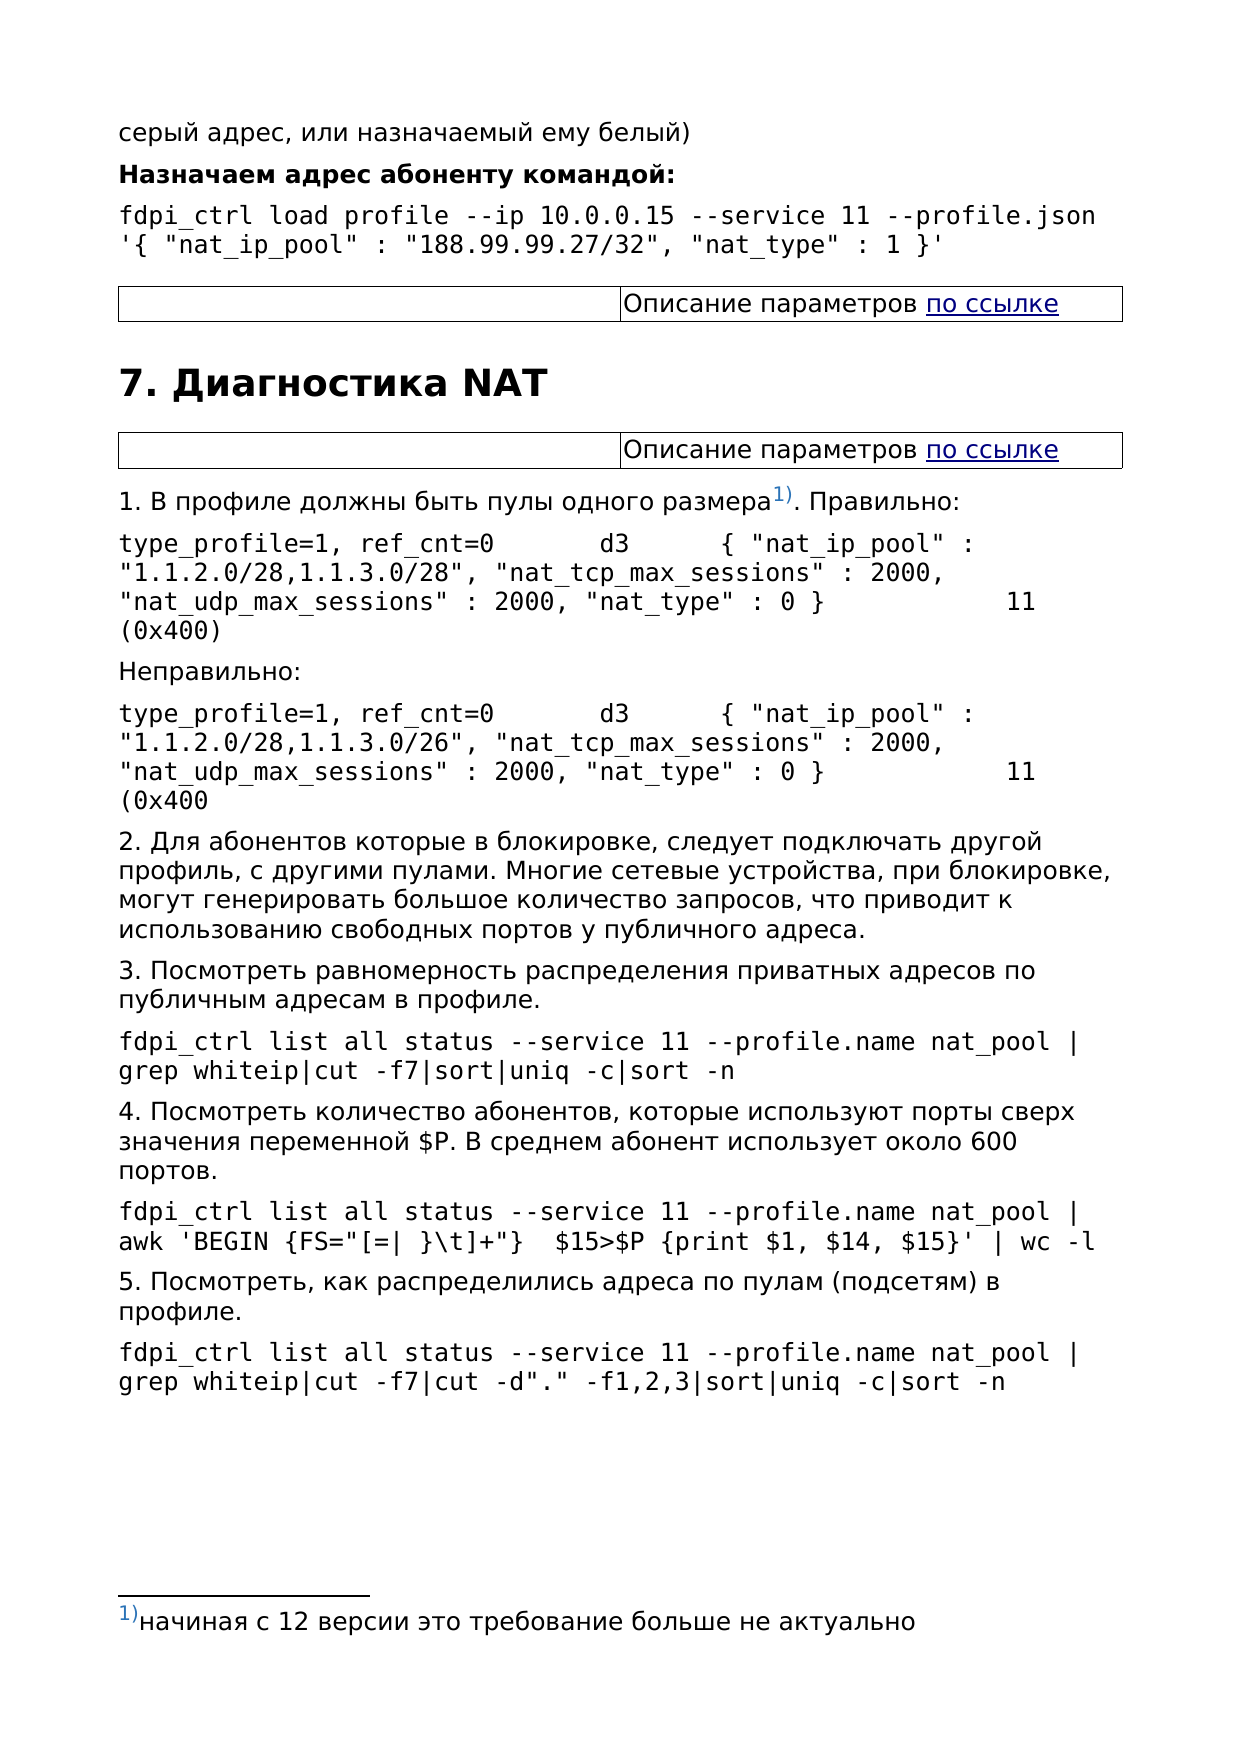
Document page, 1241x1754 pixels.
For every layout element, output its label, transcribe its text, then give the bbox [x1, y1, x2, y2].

text fdpi_ctrl list all status --service 11 --profile.name nat_pool |grep whiteip|cut -f7|sort|uniq -c|sort -n [118, 1027, 1122, 1086]
text fdpi_ctrl list all status --service 11 --profile.name nat_pool | awk 'BEGIN {FS="[=| }\t]+"} $15>$P {print $1, $14, $15}' | wc -l [118, 1197, 1122, 1256]
text 2. Для абонентов которые в блокировке, следует подключать другой профиль, с другими пулами. Многие сетевые устройства, при блокировке, могут генерировать большое количество запросов, что приводит к использованию свободных портов у публичного адреса. [118, 827, 1122, 944]
text 4. Посмотреть количество абонентов, которые используют порты сверх значения переменной $P. В среднем абонент использует около 600 портов. [118, 1097, 1122, 1185]
table_header [119, 287, 620, 321]
text type_profile=1, ref_cnt=0 d3 { "nat_ip_pool" : "1.1.2.0/28,1.1.3.0/26", "nat_tcp_max_sessions" : 2000, "nat_udp_max_sessions" : 2000, "nat_type" : 0 } 11 (0x400 [118, 699, 1122, 816]
text 3. Посмотреть равномерность распределения приватных адресов по публичным адресам в профиле. [118, 957, 1122, 1015]
text 1. В профиле должны быть пулы одного размера. Правильно: [118, 482, 1122, 516]
text 5. Посмотреть, как распределились адреса по пулам (подсетям) в профиле. [118, 1268, 1122, 1326]
text Неправильно: [118, 657, 1122, 686]
text fdpi_ctrl load profile --ip 10.0.0.15 --service 11 --profile.json '{ "nat_ip_pool" : "188.99.99.27/32", "nat_type" : 1 }' [118, 201, 1122, 260]
table_header Описание параметров по ссылке [621, 433, 1122, 467]
text начиная с 12 версии это требование больше не актуально [118, 1602, 1122, 1636]
text Назначаем адрес абоненту командой: [118, 160, 1122, 189]
text type_profile=1, ref_cnt=0 d3 { "nat_ip_pool" : "1.1.2.0/28,1.1.3.0/28", "nat_tcp_max_sessions" : 2000, "nat_udp_max_sessions" : 2000, "nat_type" : 0 } 11 (0x400) [118, 529, 1122, 646]
table_header [119, 433, 620, 467]
table_header Описание параметров по ссылке [621, 287, 1122, 321]
text fdpi_ctrl list all status --service 11 --profile.name nat_pool |grep whiteip|cut -f7|cut -d"." -f1,2,3|sort|uniq -c|sort -n [118, 1338, 1122, 1397]
text серый адрес, или назначаемый ему белый) [118, 118, 1122, 147]
subtitle 7. Диагностика NAT [118, 361, 1122, 405]
